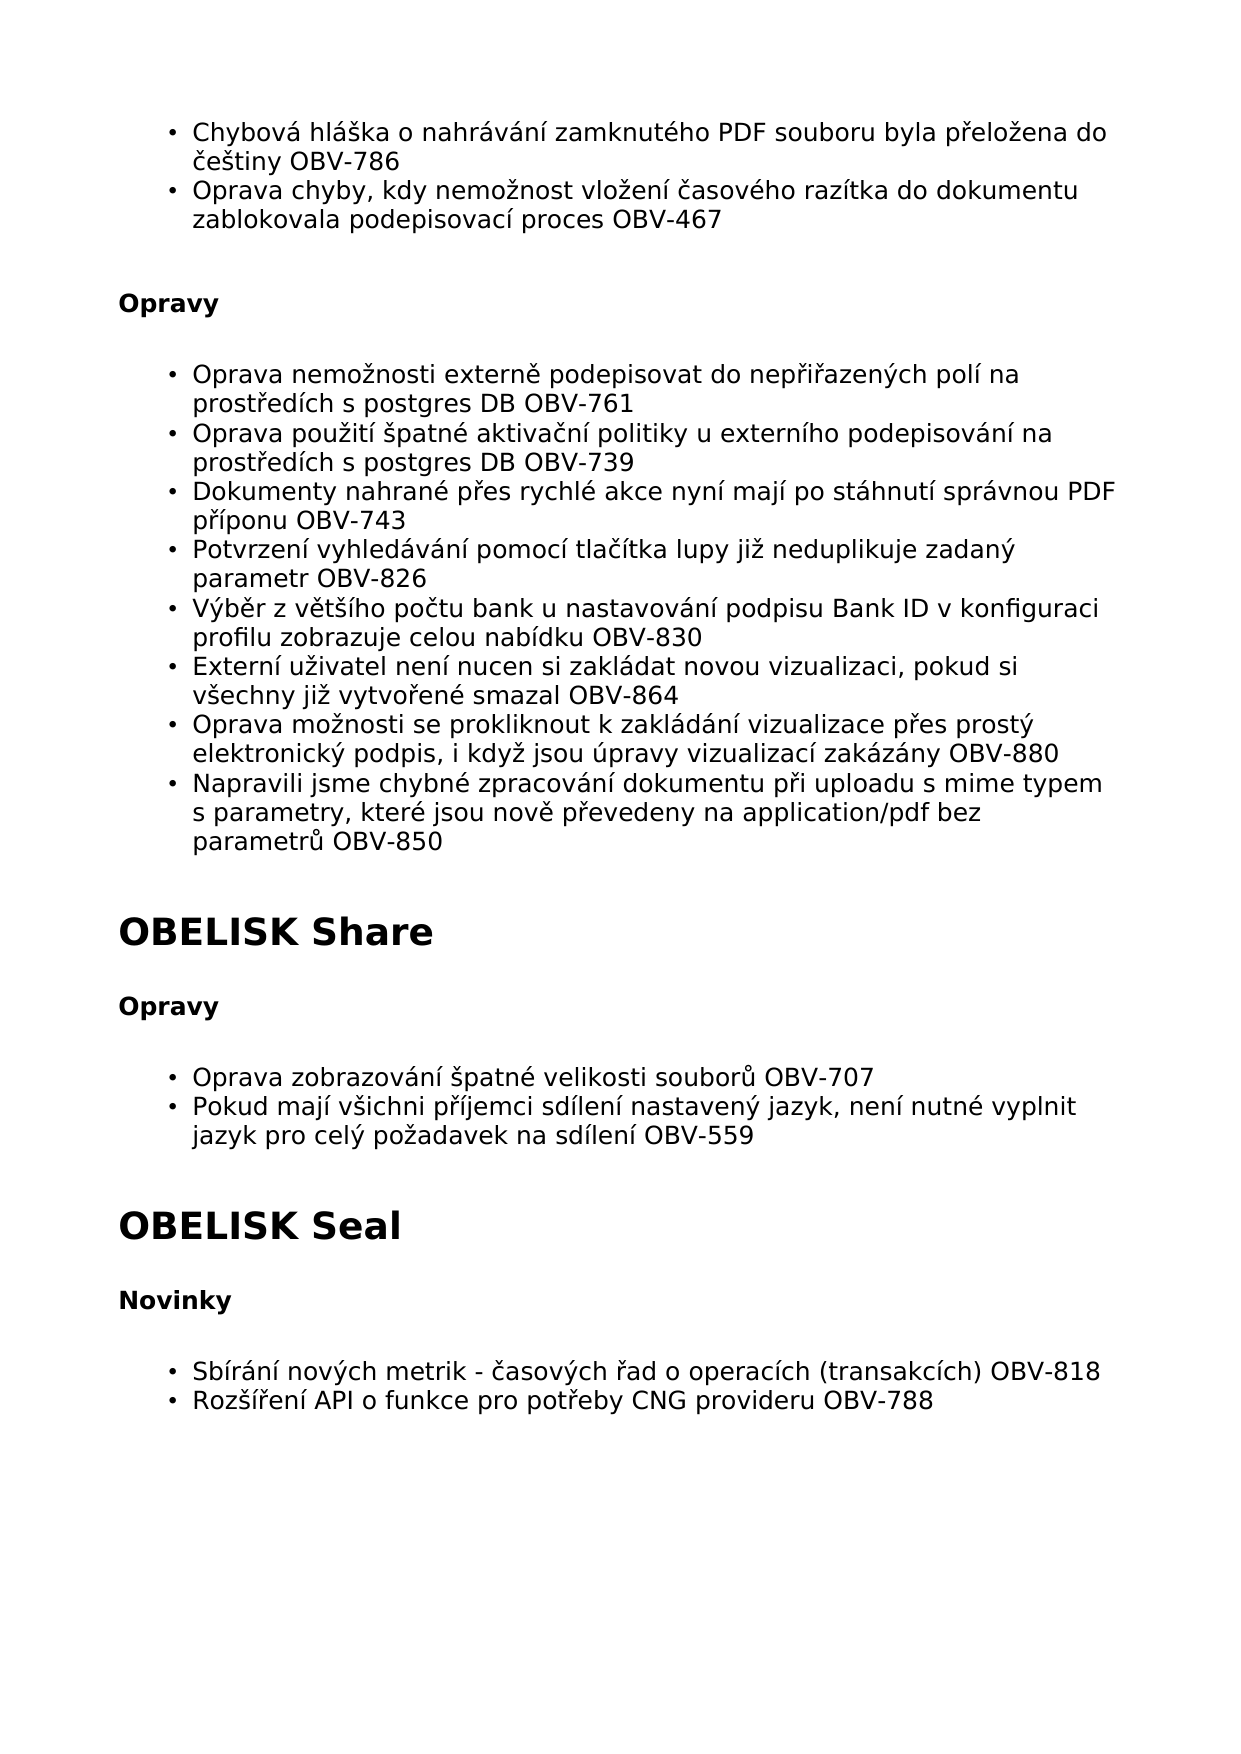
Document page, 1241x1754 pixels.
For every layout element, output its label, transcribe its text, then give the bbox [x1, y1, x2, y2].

list Chybová hláška o nahrávání zamknutého PDF souboru byla přeložena do češtiny OBV-786 [177, 118, 1122, 176]
subtitle Opravy [118, 992, 1122, 1021]
subtitle Novinky [118, 1286, 1122, 1315]
list Potvrzení vyhledávání pomocí tlačítka lupy již neduplikuje zadaný parametr OBV-826 [177, 535, 1122, 594]
subtitle OBELISK Seal [118, 1205, 1122, 1249]
list Oprava možnosti se prokliknout k zakládání vizualizace přes prostý elektronický podpis, i když jsou úpravy vizualizací zakázány OBV-880 [177, 710, 1122, 769]
list Oprava použití špatné aktivační politiky u externího podepisování na prostředích s postgres DB OBV-739 [177, 419, 1122, 477]
list Oprava nemožnosti externě podepisovat do nepřiřazených polí na prostředích s postgres DB OBV-761 [177, 360, 1122, 419]
list Sbírání nových metrik - časových řad o operacích (transakcích) OBV-818 [177, 1357, 1122, 1386]
list Výběr z většího počtu bank u nastavování podpisu Bank ID v konfiguraci profilu zobrazuje celou nabídku OBV-830 [177, 594, 1122, 652]
list Oprava zobrazování špatné velikosti souborů OBV-707 [177, 1063, 1122, 1092]
list Externí uživatel není nucen si zakládat novou vizualizaci, pokud si všechny již vytvořené smazal OBV-864 [177, 652, 1122, 710]
list Rozšíření API o funkce pro potřeby CNG provideru OBV-788 [177, 1386, 1122, 1416]
list Dokumenty nahrané přes rychlé akce nyní mají po stáhnutí správnou PDF příponu OBV-743 [177, 477, 1122, 535]
subtitle OBELISK Share [118, 911, 1122, 954]
list Oprava chyby, kdy nemožnost vložení časového razítka do dokumentu zablokovala podepisovací proces OBV-467 [177, 176, 1122, 235]
list Napravili jsme chybné zpracování dokumentu při uploadu s mime typem s parametry, které jsou nově převedeny na application/pdf bez parametrů OBV-850 [177, 769, 1122, 856]
list Pokud mají všichni příjemci sdílení nastavený jazyk, není nutné vyplnit jazyk pro celý požadavek na sdílení OBV-559 [177, 1092, 1122, 1151]
subtitle Opravy [118, 289, 1122, 318]
